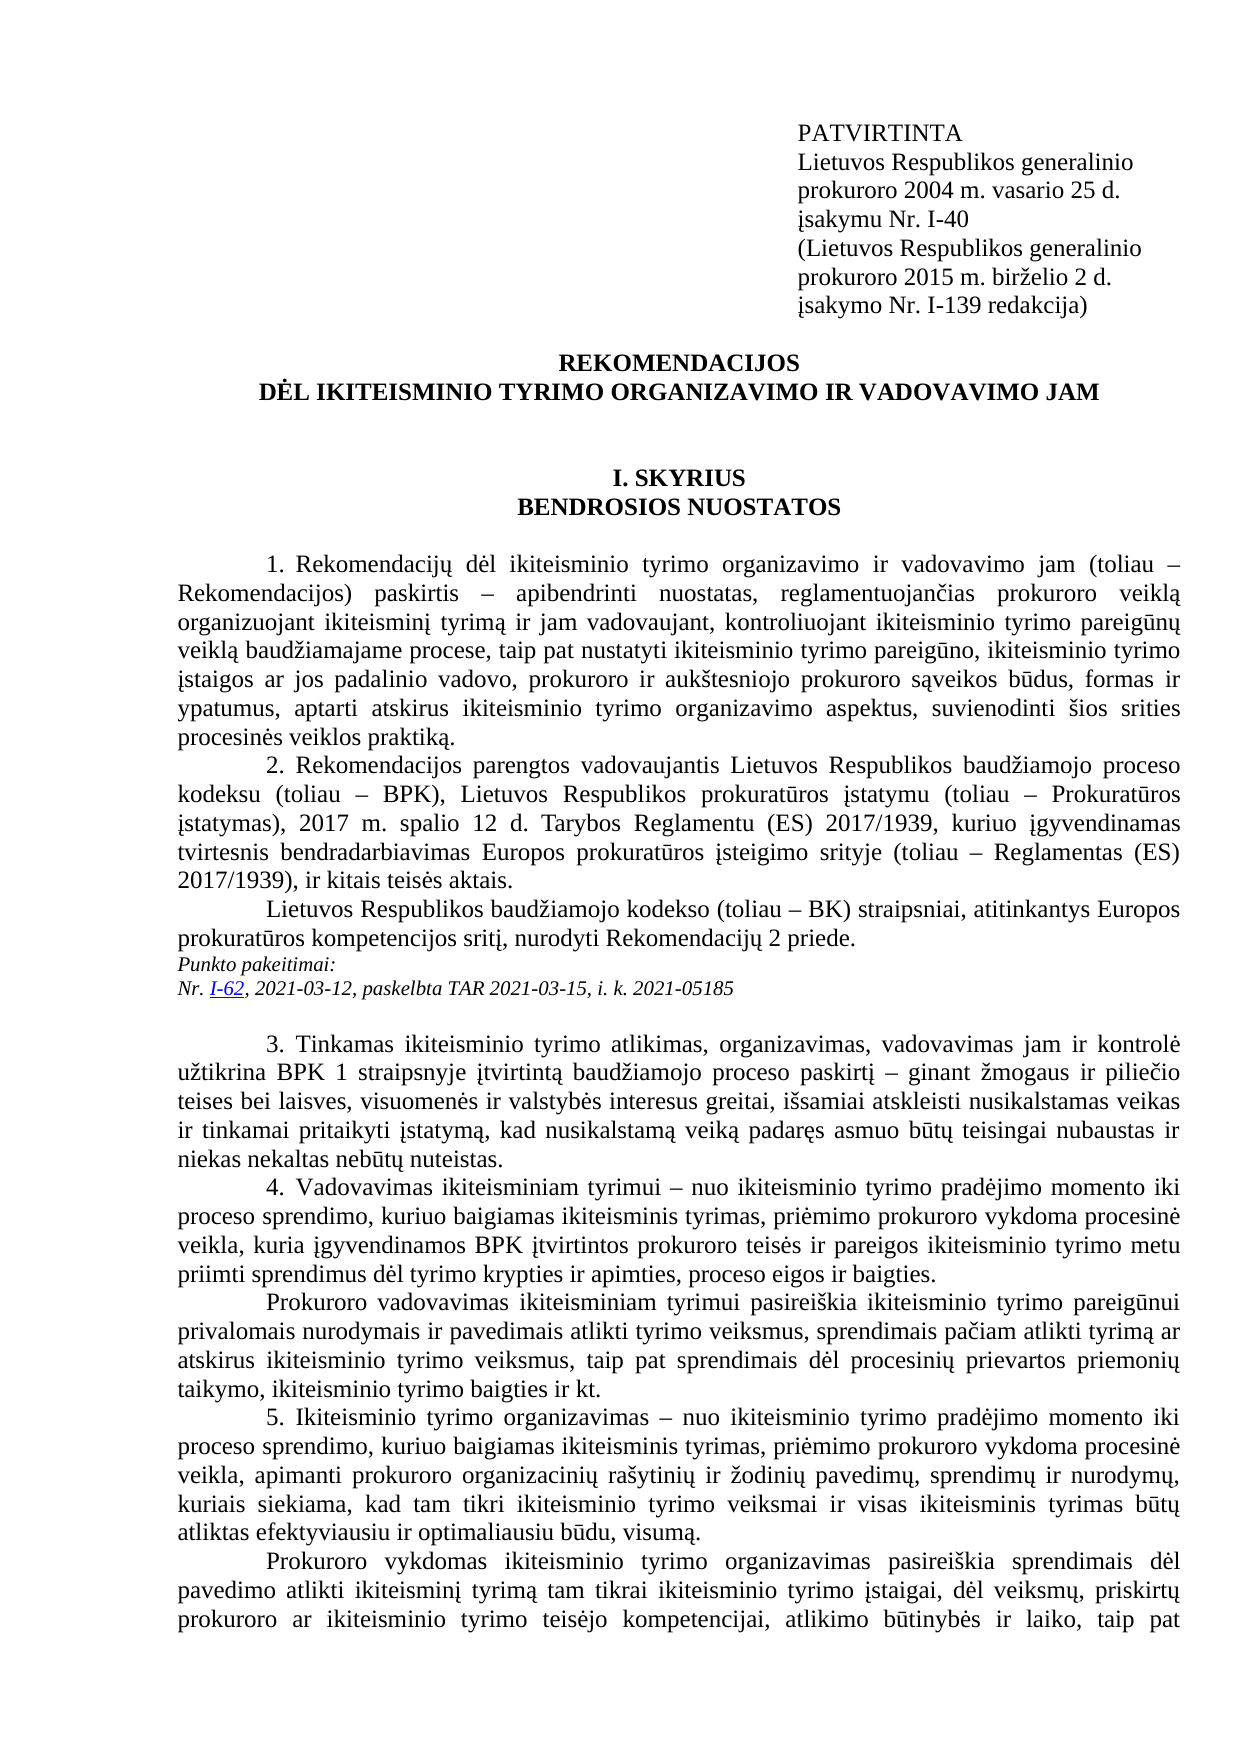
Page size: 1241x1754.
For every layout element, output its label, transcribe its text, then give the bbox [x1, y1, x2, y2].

text Lietuvos Respublikos generalinio [797, 147, 1181, 176]
text Lietuvos Respublikos baudžiamojo kodekso (toliau – BK) straipsniai, atitinkantys Europos prokuratūros kompetencijos sritį, nurodyti Rekomendacijų 2 priede. [177, 894, 1181, 952]
text Nr. I-62, 2021-03-12, paskelbta TAR 2021-03-15, i. k. 2021-05185 [177, 976, 1181, 1000]
text Punkto pakeitimai: [177, 952, 1181, 976]
text įsakymo Nr. I-139 redakcija) [177, 291, 1196, 319]
text 1. Rekomendacijų dėl ikiteisminio tyrimo organizavimo ir vadovavimo jam (toliau – Rekomendacijos) paskirtis – apibendrinti nuostatas, reglamentuojančias prokuroro veiklą organizuojant ikiteisminį tyrimą ir jam vadovaujant, kontroliuojant ikiteisminio tyrimo pareigūnų veiklą baudžiamajame procese, taip pat nustatyti ikiteisminio tyrimo pareigūno, ikiteisminio tyrimo įstaigos ar jos padalinio vadovo, prokuroro ir aukštesniojo prokuroro sąveikos būdus, formas ir ypatumus, aptarti atskirus ikiteisminio tyrimo organizavimo aspektus, suvienodinti šios srities procesinės veiklos praktiką. [177, 549, 1181, 751]
text 5. Ikiteisminio tyrimo organizavimas – nuo ikiteisminio tyrimo pradėjimo momento iki proceso sprendimo, kuriuo baigiamas ikiteisminis tyrimas, priėmimo prokuroro vykdoma procesinė veikla, apimanti prokuroro organizacinių rašytinių ir žodinių pavedimų, sprendimų ir nurodymų, kuriais siekiama, kad tam tikri ikiteisminio tyrimo veiksmai ir visas ikiteisminis tyrimas būtų atliktas efektyviausiu ir optimaliausiu būdu, visumą. [177, 1402, 1181, 1546]
text DĖL IKITEISMINIO TYRIMO ORGANIZAVIMO IR VADOVAVIMO JAM [177, 377, 1181, 406]
text 2. Rekomendacijos parengtos vadovaujantis Lietuvos Respublikos baudžiamojo proceso kodeksu (toliau – BPK), Lietuvos Respublikos prokuratūros įstatymu (toliau – Prokuratūros įstatymas), 2017 m. spalio 12 d. Tarybos Reglamentu (ES) 2017/1939, kuriuo įgyvendinamas tvirtesnis bendradarbiavimas Europos prokuratūros įsteigimo srityje (toliau – Reglamentas (ES) 2017/1939), ir kitais teisės aktais. [177, 751, 1181, 894]
text I. SKYRIUS [177, 463, 1181, 492]
subtitle PATVIRTINTA [177, 118, 1181, 147]
text 3. Tinkamas ikiteisminio tyrimo atlikimas, organizavimas, vadovavimas jam ir kontrolė užtikrina BPK 1 straipsnyje įtvirtintą baudžiamojo proceso paskirtį – ginant žmogaus ir piliečio teises bei laisves, visuomenės ir valstybės interesus greitai, išsamiai atskleisti nusikalstamas veikas ir tinkamai pritaikyti įstatymą, kad nusikalstamą veiką padaręs asmuo būtų teisingai nubaustas ir niekas nekaltas nebūtų nuteistas. [177, 1029, 1181, 1172]
text REKOMENDACIJOS [177, 348, 1181, 377]
text BENDROSIOS NUOSTATOS [177, 492, 1181, 521]
text įsakymu Nr. I-40 [177, 204, 1181, 233]
text prokuroro 2015 m. birželio 2 d. [797, 262, 1196, 291]
text prokuroro 2004 m. vasario 25 d. [797, 176, 1181, 204]
text 4. Vadovavimas ikiteisminiam tyrimui – nuo ikiteisminio tyrimo pradėjimo momento iki proceso sprendimo, kuriuo baigiamas ikiteisminis tyrimas, priėmimo prokuroro vykdoma procesinė veikla, kuria įgyvendinamos BPK įtvirtintos prokuroro teisės ir pareigos ikiteisminio tyrimo metu priimti sprendimus dėl tyrimo krypties ir apimties, proceso eigos ir baigties. [177, 1172, 1181, 1287]
text (Lietuvos Respublikos generalinio [797, 233, 1196, 262]
text Prokuroro vykdomas ikiteisminio tyrimo organizavimas pasireiškia sprendimais dėl pavedimo atlikti ikiteisminį tyrimą tam tikrai ikiteisminio tyrimo įstaigai, dėl veiksmų, priskirtų prokuroro ar ikiteisminio tyrimo teisėjo kompetencijai, atlikimo būtinybės ir laiko, taip pat [177, 1546, 1181, 1632]
text Prokuroro vadovavimas ikiteisminiam tyrimui pasireiškia ikiteisminio tyrimo pareigūnui privalomais nurodymais ir pavedimais atlikti tyrimo veiksmus, sprendimais pačiam atlikti tyrimą ar atskirus ikiteisminio tyrimo veiksmus, taip pat sprendimais dėl procesinių prievartos priemonių taikymo, ikiteisminio tyrimo baigties ir kt. [177, 1287, 1181, 1402]
